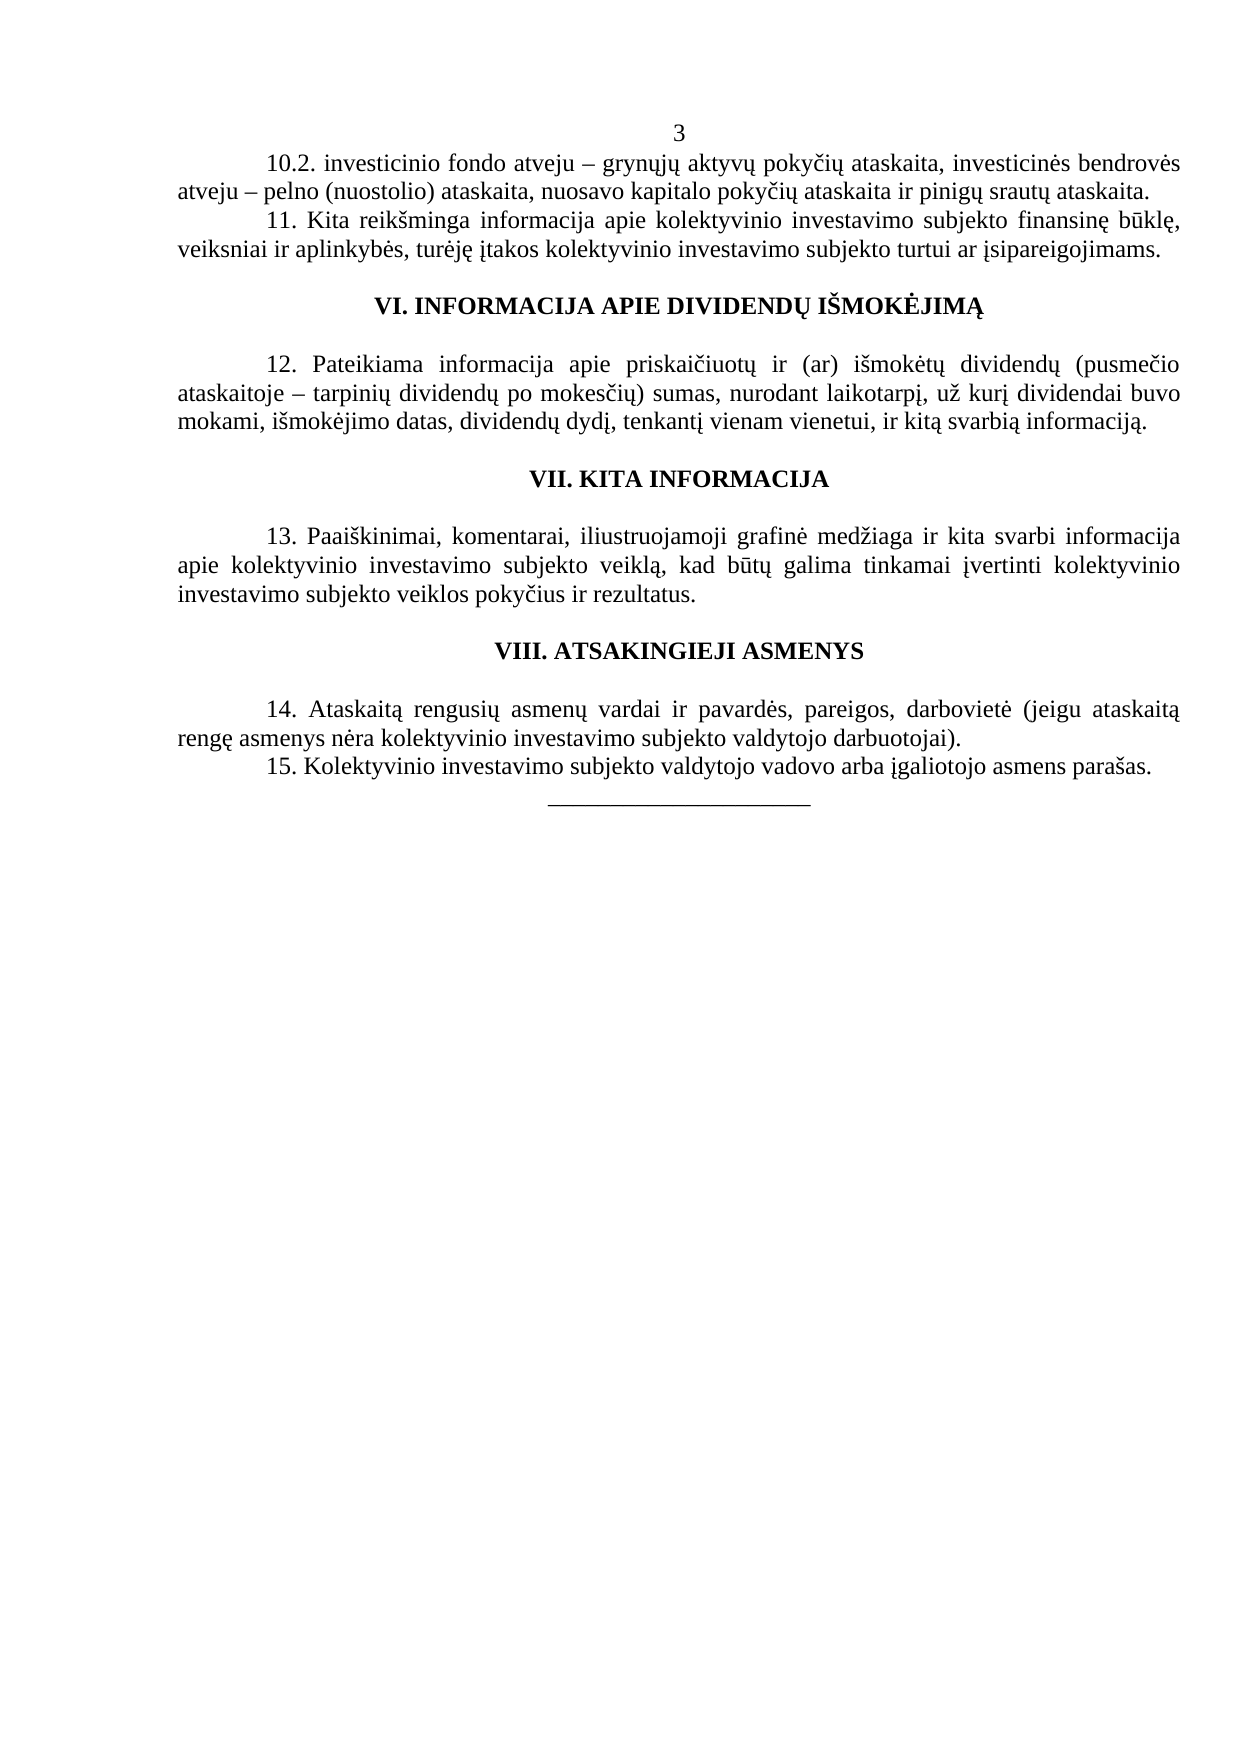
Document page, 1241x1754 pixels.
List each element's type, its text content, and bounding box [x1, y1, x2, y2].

text VII. KITA INFORMACIJA [177, 464, 1181, 493]
text VI. INFORMACIJA APIE DIVIDENDŲ IŠMOKĖJIMĄ [177, 291, 1181, 320]
text 12. Pateikiama informacija apie priskaičiuotų ir (ar) išmokėtų dividendų (pusmečio ataskaitoje – tarpinių dividendų po mokesčių) sumas, nurodant laikotarpį, už kurį dividendai buvo mokami, išmokėjimo datas, dividendų dydį, tenkantį vienam vienetui, ir kitą svarbią informaciją. [177, 349, 1181, 435]
text VIII. ATSAKINGIEJI ASMENYS [177, 636, 1181, 665]
text 11. Kita reikšminga informacija apie kolektyvinio investavimo subjekto finansinę būklę, veiksniai ir aplinkybės, turėję įtakos kolektyvinio investavimo subjekto turtui ar įsipareigojimams. [177, 205, 1181, 263]
text _____________________ [177, 780, 1181, 809]
text 15. Kolektyvinio investavimo subjekto valdytojo vadovo arba įgaliotojo asmens parašas. [177, 751, 1181, 780]
text 14. Ataskaitą rengusių asmenų vardai ir pavardės, pareigos, darbovietė (jeigu ataskaitą rengę asmenys nėra kolektyvinio investavimo subjekto valdytojo darbuotojai). [177, 694, 1181, 751]
text 10.2. investicinio fondo atveju – grynųjų aktyvų pokyčių ataskaita, investicinės bendrovės atveju – pelno (nuostolio) ataskaita, nuosavo kapitalo pokyčių ataskaita ir pinigų srautų ataskaita. [177, 148, 1181, 205]
text 13. Paaiškinimai, komentarai, iliustruojamoji grafinė medžiaga ir kita svarbi informacija apie kolektyvinio investavimo subjekto veiklą, kad būtų galima tinkamai įvertinti kolektyvinio investavimo subjekto veiklos pokyčius ir rezultatus. [177, 521, 1181, 608]
